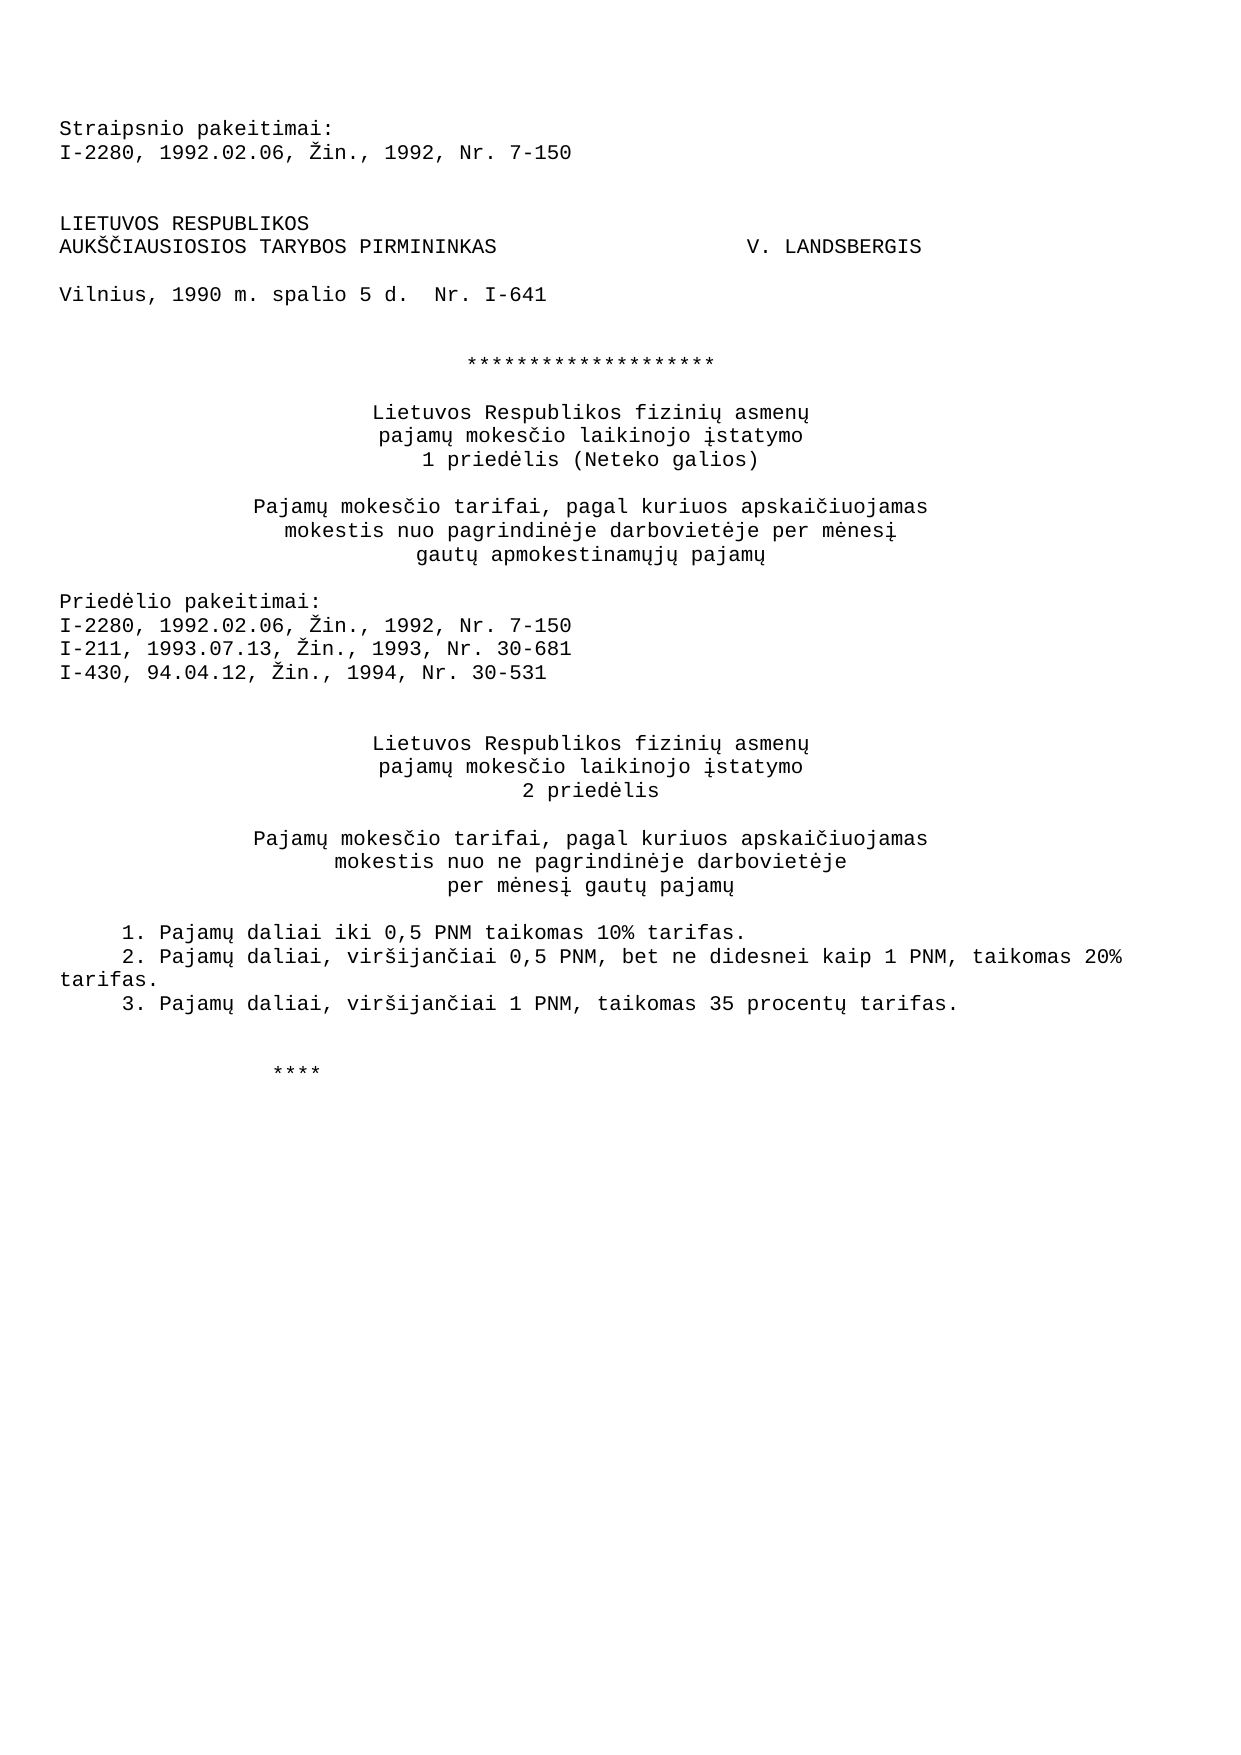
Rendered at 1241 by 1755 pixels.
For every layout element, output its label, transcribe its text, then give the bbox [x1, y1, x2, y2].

text Lietuvos Respublikos fizinių asmenų [59, 733, 1122, 757]
text per mėnesį gautų pajamų [59, 875, 1122, 898]
text pajamų mokesčio laikinojo įstatymo [59, 757, 1122, 780]
text mokestis nuo ne pagrindinėje darbovietėje [59, 851, 1122, 875]
text Lietuvos Respublikos fizinių asmenų [59, 402, 1122, 426]
text mokestis nuo pagrindinėje darbovietėje per mėnesį [59, 520, 1122, 544]
text I-211, 1993.07.13, Žin., 1993, Nr. 30-681 [59, 638, 1122, 662]
text 2 priedėlis [59, 780, 1122, 804]
text Pajamų mokesčio tarifai, pagal kuriuos apskaičiuojamas [59, 496, 1122, 520]
text pajamų mokesčio laikinojo įstatymo [59, 426, 1122, 449]
text Straipsnio pakeitimai: [59, 118, 1122, 142]
text AUKŠČIAUSIOSIOS TARYBOS PIRMININKAS V. LANDSBERGIS [59, 236, 1122, 260]
text Vilnius, 1990 m. spalio 5 d. Nr. I-641 [59, 284, 1122, 307]
text I-430, 94.04.12, Žin., 1994, Nr. 30-531 [59, 662, 1122, 686]
text 2. Pajamų daliai, viršijančiai 0,5 PNM, bet ne didesnei kaip 1 PNM, taikomas 20% tarifas. [59, 946, 1122, 993]
text ******************** [59, 354, 1122, 378]
text gautų apmokestinamųjų pajamų [59, 544, 1122, 567]
text I-2280, 1992.02.06, Žin., 1992, Nr. 7-150 [59, 615, 1122, 638]
text **** [59, 1064, 1122, 1088]
text LIETUVOS RESPUBLIKOS [59, 213, 1122, 236]
text Pajamų mokesčio tarifai, pagal kuriuos apskaičiuojamas [59, 827, 1122, 851]
text I-2280, 1992.02.06, Žin., 1992, Nr. 7-150 [59, 142, 1122, 165]
text 3. Pajamų daliai, viršijančiai 1 PNM, taikomas 35 procentų tarifas. [59, 993, 1122, 1017]
text 1 priedėlis (Neteko galios) [59, 449, 1122, 473]
text Priedėlio pakeitimai: [59, 591, 1122, 615]
text 1. Pajamų daliai iki 0,5 PNM taikomas 10% tarifas. [59, 922, 1122, 946]
